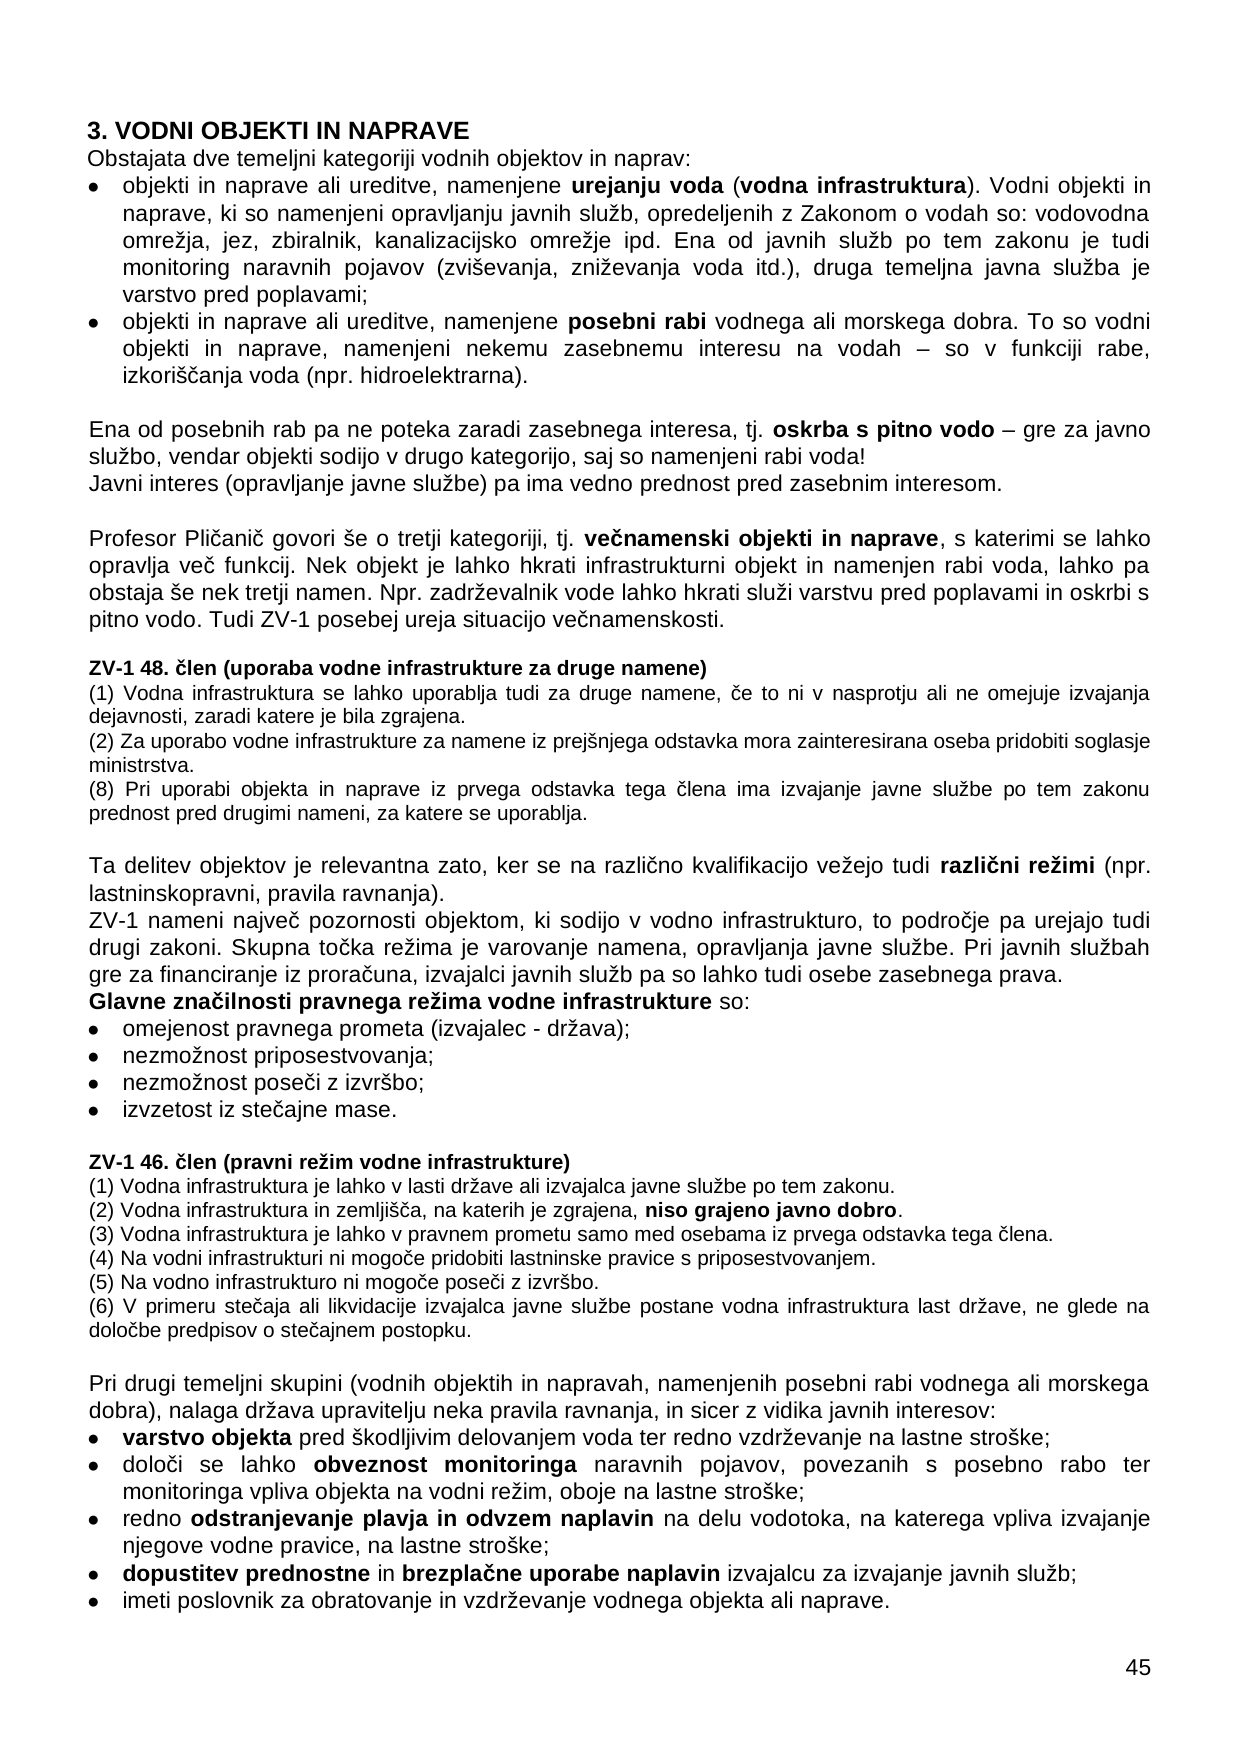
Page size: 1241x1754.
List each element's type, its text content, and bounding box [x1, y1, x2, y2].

text (8) Pri uporabi objekta in naprave iz prvega odstavka tega člena ima izvajanje javne službe po tem zakonu prednost pred drugimi nameni, za katere se uporablja. [89, 777, 1152, 825]
text Profesor Pličanič govori še o tretji kategoriji, tj. večnamenski objekti in naprave, s katerimi se lahko opravlja več funkcij. Nek objekt je lahko hkrati infrastrukturni objekt in namenjen rabi voda, lahko pa obstaja še nek tretji namen. Npr. zadrževalnik vode lahko hkrati služi varstvu pred poplavami in oskrbi s pitno vodo. Tudi ZV-1 posebej ureja situacijo večnamenskosti. [89, 524, 1152, 632]
text (1) Vodna infrastruktura se lahko uporablja tudi za druge namene, če to ni v nasprotju ali ne omejuje izvajanja dejavnosti, zaradi katere je bila zgrajena. [89, 680, 1152, 728]
text 3. vodni objekti in naprave [87, 116, 1152, 145]
list nezmožnost poseči z izvršbo; [87, 1068, 1152, 1096]
text (6) V primeru stečaja ali likvidacije izvajalca javne službe postane vodna infrastruktura last države, ne glede na določbe predpisov o stečajnem postopku. [89, 1294, 1152, 1342]
text (2) Za uporabo vodne infrastrukture za namene iz prejšnjega odstavka mora zainteresirana oseba pridobiti soglasje ministrstva. [89, 728, 1152, 777]
text Obstajata dve temeljni kategoriji vodnih objektov in naprav: [87, 145, 1152, 172]
text ZV-1 46. člen (pravni režim vodne infrastrukture) [89, 1150, 1152, 1174]
text Ta delitev objektov je relevantna zato, ker se na različno kvalifikacijo vežejo tudi različni režimi (npr. lastninskopravni, pravila ravnanja). [89, 852, 1152, 906]
list nezmožnost priposestvovanja; [87, 1041, 1152, 1068]
text Glavne značilnosti pravnega režima vodne infrastrukture so: [89, 987, 1152, 1014]
text (4) Na vodni infrastrukturi ni mogoče pridobiti lastninske pravice s priposestvovanjem. [89, 1246, 1152, 1270]
text (5) Na vodno infrastrukturo ni mogoče poseči z izvršbo. [89, 1270, 1152, 1294]
text Ena od posebnih rab pa ne poteka zaradi zasebnega interesa, tj. oskrba s pitno vodo – gre za javno službo, vendar objekti sodijo v drugo kategorijo, saj so namenjeni rabi voda! [89, 416, 1152, 470]
list izvzetost iz stečajne mase. [87, 1096, 1152, 1123]
text (2) Vodna infrastruktura in zemljišča, na katerih je zgrajena, niso grajeno javno dobro. [89, 1198, 1152, 1222]
list objekti in naprave ali ureditve, namenjene urejanju voda (vodna infrastruktura). Vodni objekti in naprave, ki so namenjeni opravljanju javnih služb, opredeljenih z Zakonom o vodah so: vodovodna omrežja, jez, zbiralnik, kanalizacijsko omrežje ipd. Ena od javnih služb po tem zakonu je tudi monitoring naravnih pojavov (zviševanja, zniževanja voda itd.), druga temeljna javna služba je varstvo pred poplavami; [87, 172, 1152, 307]
list omejenost pravnega prometa (izvajalec - država); [87, 1014, 1152, 1041]
text (1) Vodna infrastruktura je lahko v lasti države ali izvajalca javne službe po tem zakonu. [89, 1174, 1152, 1198]
text Pri drugi temeljni skupini (vodnih objektih in napravah, namenjenih posebni rabi vodnega ali morskega dobra), nalaga država upravitelju neka pravila ravnanja, in sicer z vidika javnih interesov: [89, 1369, 1152, 1423]
list določi se lahko obveznost monitoringa naravnih pojavov, povezanih s posebno rabo ter monitoringa vpliva objekta na vodni režim, oboje na lastne stroške; [87, 1451, 1152, 1505]
list dopustitev prednostne in brezplačne uporabe naplavin izvajalcu za izvajanje javnih služb; [87, 1559, 1152, 1586]
text (3) Vodna infrastruktura je lahko v pravnem prometu samo med osebama iz prvega odstavka tega člena. [89, 1222, 1152, 1246]
text ZV-1 48. člen (uporaba vodne infrastrukture za druge namene) [89, 656, 1152, 680]
list varstvo objekta pred škodljivim delovanjem voda ter redno vzdrževanje na lastne stroške; [87, 1423, 1152, 1451]
list objekti in naprave ali ureditve, namenjene posebni rabi vodnega ali morskega dobra. To so vodni objekti in naprave, namenjeni nekemu zasebnemu interesu na vodah – so v funkciji rabe, izkoriščanja voda (npr. hidroelektrarna). [87, 307, 1152, 388]
list imeti poslovnik za obratovanje in vzdrževanje vodnega objekta ali naprave. [87, 1586, 1152, 1613]
text Javni interes (opravljanje javne službe) pa ima vedno prednost pred zasebnim interesom. [89, 470, 1152, 497]
list redno odstranjevanje plavja in odvzem naplavin na delu vodotoka, na katerega vpliva izvajanje njegove vodne pravice, na lastne stroške; [87, 1505, 1152, 1559]
text ZV-1 nameni največ pozornosti objektom, ki sodijo v vodno infrastrukturo, to področje pa urejajo tudi drugi zakoni. Skupna točka režima je varovanje namena, opravljanja javne službe. Pri javnih službah gre za financiranje iz proračuna, izvajalci javnih služb pa so lahko tudi osebe zasebnega prava. [89, 906, 1152, 987]
